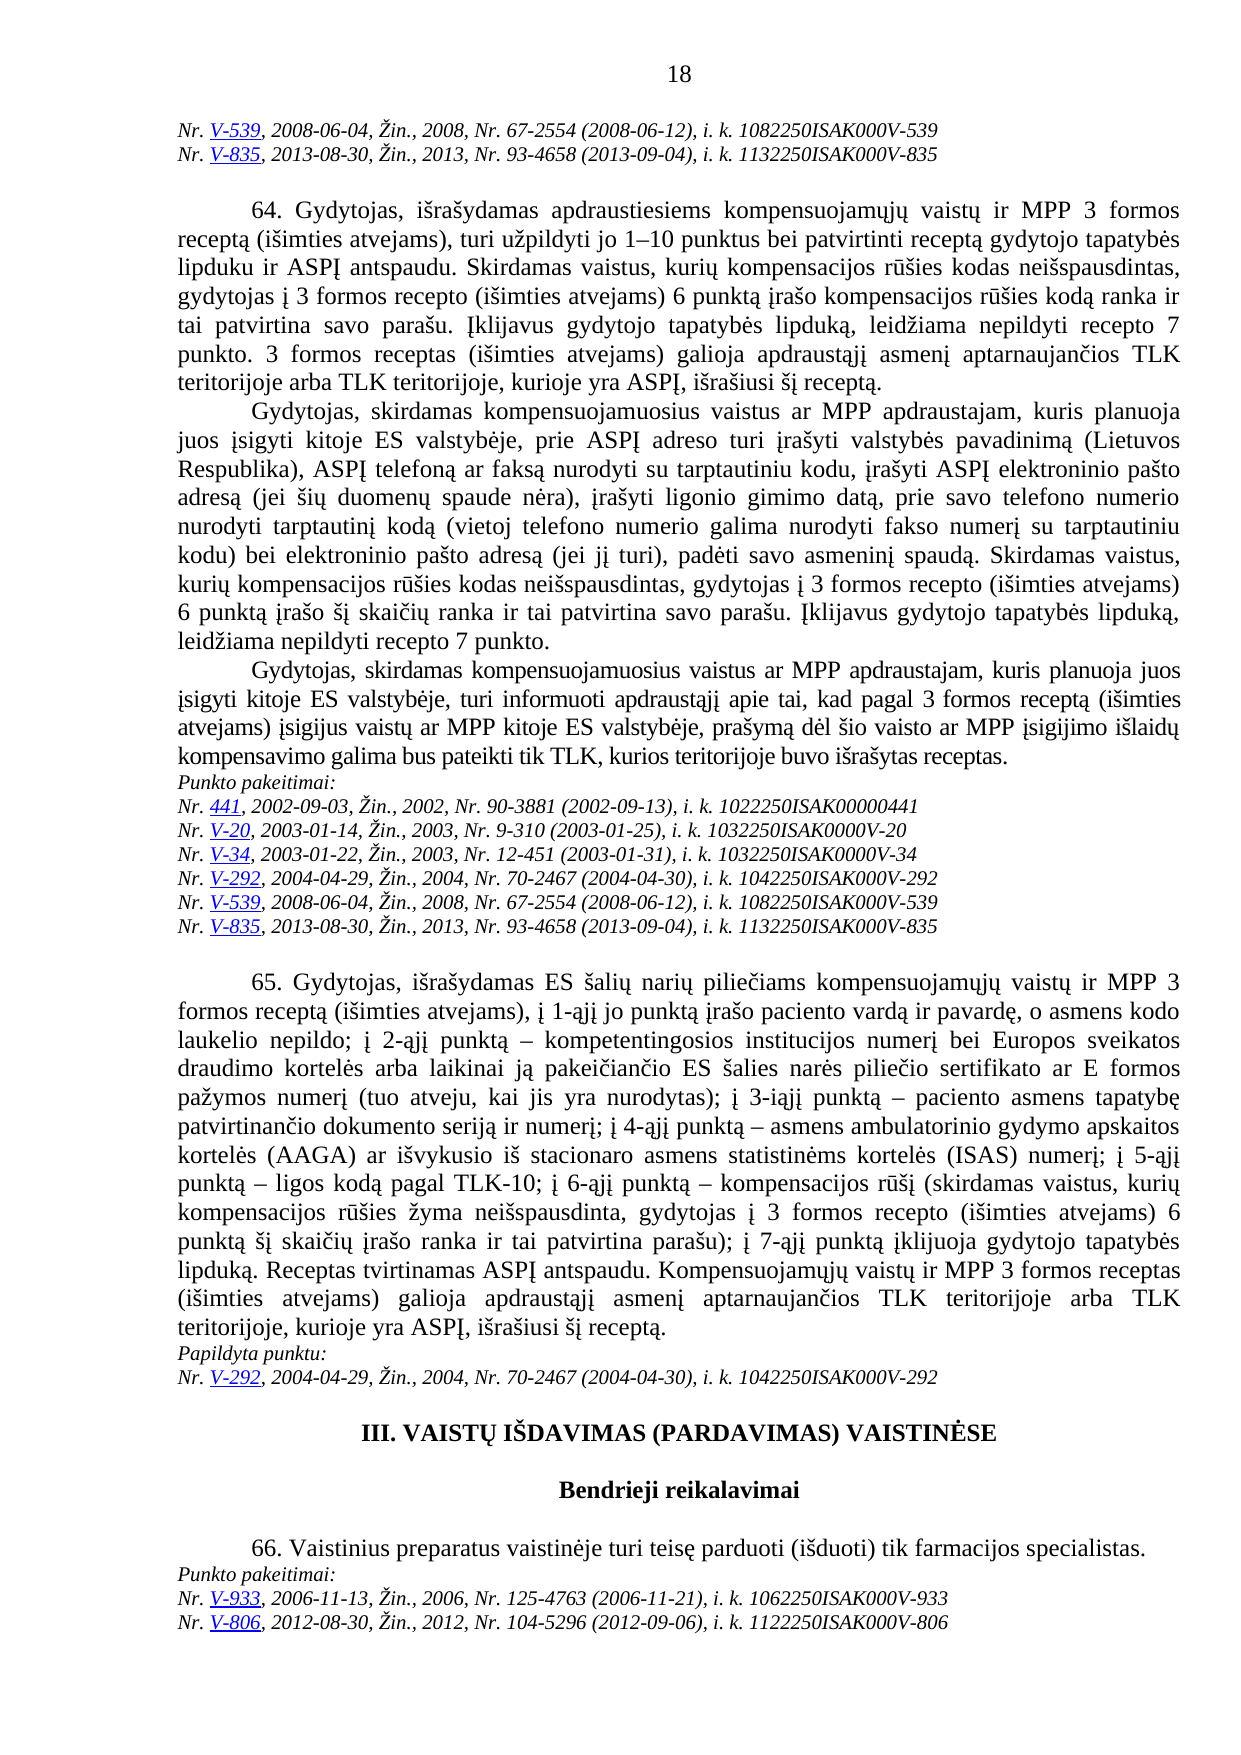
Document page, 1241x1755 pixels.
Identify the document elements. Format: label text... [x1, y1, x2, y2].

text Nr. V-20, 2003-01-14, Žin., 2003, Nr. 9-310 (2003-01-25), i. k. 1032250ISAK0000V-20 [177, 818, 1181, 842]
text Nr. V-292, 2004-04-29, Žin., 2004, Nr. 70-2467 (2004-04-30), i. k. 1042250ISAK000V-292 [177, 1365, 1181, 1389]
text Gydytojas, skirdamas kompensuojamuosius vaistus ar MPP apdraustajam, kuris planuoja juos įsigyti kitoje ES valstybėje, prie ASPĮ adreso turi įrašyti valstybės pavadinimą (Lietuvos Respublika), ASPĮ telefoną ar faksą nurodyti su tarptautiniu kodu, įrašyti ASPĮ elektroninio pašto adresą (jei šių duomenų spaude nėra), įrašyti ligonio gimimo datą, prie savo telefono numerio nurodyti tarptautinį kodą (vietoj telefono numerio galima nurodyti fakso numerį su tarptautiniu kodu) bei elektroninio pašto adresą (jei jį turi), padėti savo asmeninį spaudą. Skirdamas vaistus, kurių kompensacijos rūšies kodas neišspausdintas, gydytojas į 3 formos recepto (išimties atvejams) 6 punktą įrašo šį skaičių ranka ir tai patvirtina savo parašu. Įklijavus gydytojo tapatybės lipduką, leidžiama nepildyti recepto 7 punkto. [177, 396, 1181, 655]
text Nr. V-34, 2003-01-22, Žin., 2003, Nr. 12-451 (2003-01-31), i. k. 1032250ISAK0000V-34 [177, 842, 1181, 866]
text Punkto pakeitimai: [177, 1562, 1181, 1586]
text Gydytojas, skirdamas kompensuojamuosius vaistus ar MPP apdraustajam, kuris planuoja juos įsigyti kitoje ES valstybėje, turi informuoti apdraustąjį apie tai, kad pagal 3 formos receptą (išimties atvejams) įsigijus vaistų ar MPP kitoje ES valstybėje, prašymą dėl šio vaisto ar MPP įsigijimo išlaidų kompensavimo galima bus pateikti tik TLK, kurios teritorijoje buvo išrašytas receptas. [177, 655, 1181, 770]
text Nr. V-835, 2013-08-30, Žin., 2013, Nr. 93-4658 (2013-09-04), i. k. 1132250ISAK000V-835 [177, 914, 1181, 938]
text Nr. V-835, 2013-08-30, Žin., 2013, Nr. 93-4658 (2013-09-04), i. k. 1132250ISAK000V-835 [177, 142, 1181, 166]
text 66. Vaistinius preparatus vaistinėje turi teisę parduoti (išduoti) tik farmacijos specialistas. [177, 1533, 1181, 1562]
text Papildyta punktu: [177, 1341, 1181, 1365]
text Nr. V-292, 2004-04-29, Žin., 2004, Nr. 70-2467 (2004-04-30), i. k. 1042250ISAK000V-292 [177, 866, 1181, 890]
text Nr. V-539, 2008-06-04, Žin., 2008, Nr. 67-2554 (2008-06-12), i. k. 1082250ISAK000V-539 [177, 118, 1181, 142]
text Nr. V-806, 2012-08-30, Žin., 2012, Nr. 104-5296 (2012-09-06), i. k. 1122250ISAK000V-806 [177, 1610, 1181, 1634]
text 65. Gydytojas, išrašydamas ES šalių narių piliečiams kompensuojamųjų vaistų ir MPP 3 formos receptą (išimties atvejams), į 1-ąjį jo punktą įrašo paciento vardą ir pavardę, o asmens kodo laukelio nepildo; į 2-ąjį punktą – kompetentingosios institucijos numerį bei Europos sveikatos draudimo kortelės arba laikinai ją pakeičiančio ES šalies narės piliečio sertifikato ar E formos pažymos numerį (tuo atveju, kai jis yra nurodytas); į 3-iąjį punktą – paciento asmens tapatybę patvirtinančio dokumento seriją ir numerį; į 4-ąjį punktą – asmens ambulatorinio gydymo apskaitos kortelės (AAGA) ar išvykusio iš stacionaro asmens statistinėms kortelės (ISAS) numerį; į 5-ąjį punktą – ligos kodą pagal TLK-10; į 6-ąjį punktą – kompensacijos rūšį (skirdamas vaistus, kurių kompensacijos rūšies žyma neišspausdinta, gydytojas į 3 formos recepto (išimties atvejams) 6 punktą šį skaičių įrašo ranka ir tai patvirtina parašu); į 7-ąjį punktą įklijuoja gydytojo tapatybės lipduką. Receptas tvirtinamas ASPĮ antspaudu. Kompensuojamųjų vaistų ir MPP 3 formos receptas (išimties atvejams) galioja apdraustąjį asmenį aptarnaujančios TLK teritorijoje arba TLK teritorijoje, kurioje yra ASPĮ, išrašiusi šį receptą. [177, 967, 1181, 1341]
text III. VAISTŲ IŠDAVIMAS (PARDAVIMAS) VAISTINĖSE [177, 1418, 1181, 1447]
text Nr. 441, 2002-09-03, Žin., 2002, Nr. 90-3881 (2002-09-13), i. k. 1022250ISAK00000441 [177, 794, 1181, 818]
text Nr. V-539, 2008-06-04, Žin., 2008, Nr. 67-2554 (2008-06-12), i. k. 1082250ISAK000V-539 [177, 890, 1181, 914]
text Punkto pakeitimai: [177, 770, 1181, 794]
text 64. Gydytojas, išrašydamas apdraustiesiems kompensuojamųjų vaistų ir MPP 3 formos receptą (išimties atvejams), turi užpildyti jo 1–10 punktus bei patvirtinti receptą gydytojo tapatybės lipduku ir ASPĮ antspaudu. Skirdamas vaistus, kurių kompensacijos rūšies kodas neišspausdintas, gydytojas į 3 formos recepto (išimties atvejams) 6 punktą įrašo kompensacijos rūšies kodą ranka ir tai patvirtina savo parašu. Įklijavus gydytojo tapatybės lipduką, leidžiama nepildyti recepto 7 punkto. 3 formos receptas (išimties atvejams) galioja apdraustąjį asmenį aptarnaujančios TLK teritorijoje arba TLK teritorijoje, kurioje yra ASPĮ, išrašiusi šį receptą. [177, 195, 1181, 396]
text Bendrieji reikalavimai [177, 1475, 1181, 1504]
text Nr. V-933, 2006-11-13, Žin., 2006, Nr. 125-4763 (2006-11-21), i. k. 1062250ISAK000V-933 [177, 1586, 1181, 1610]
